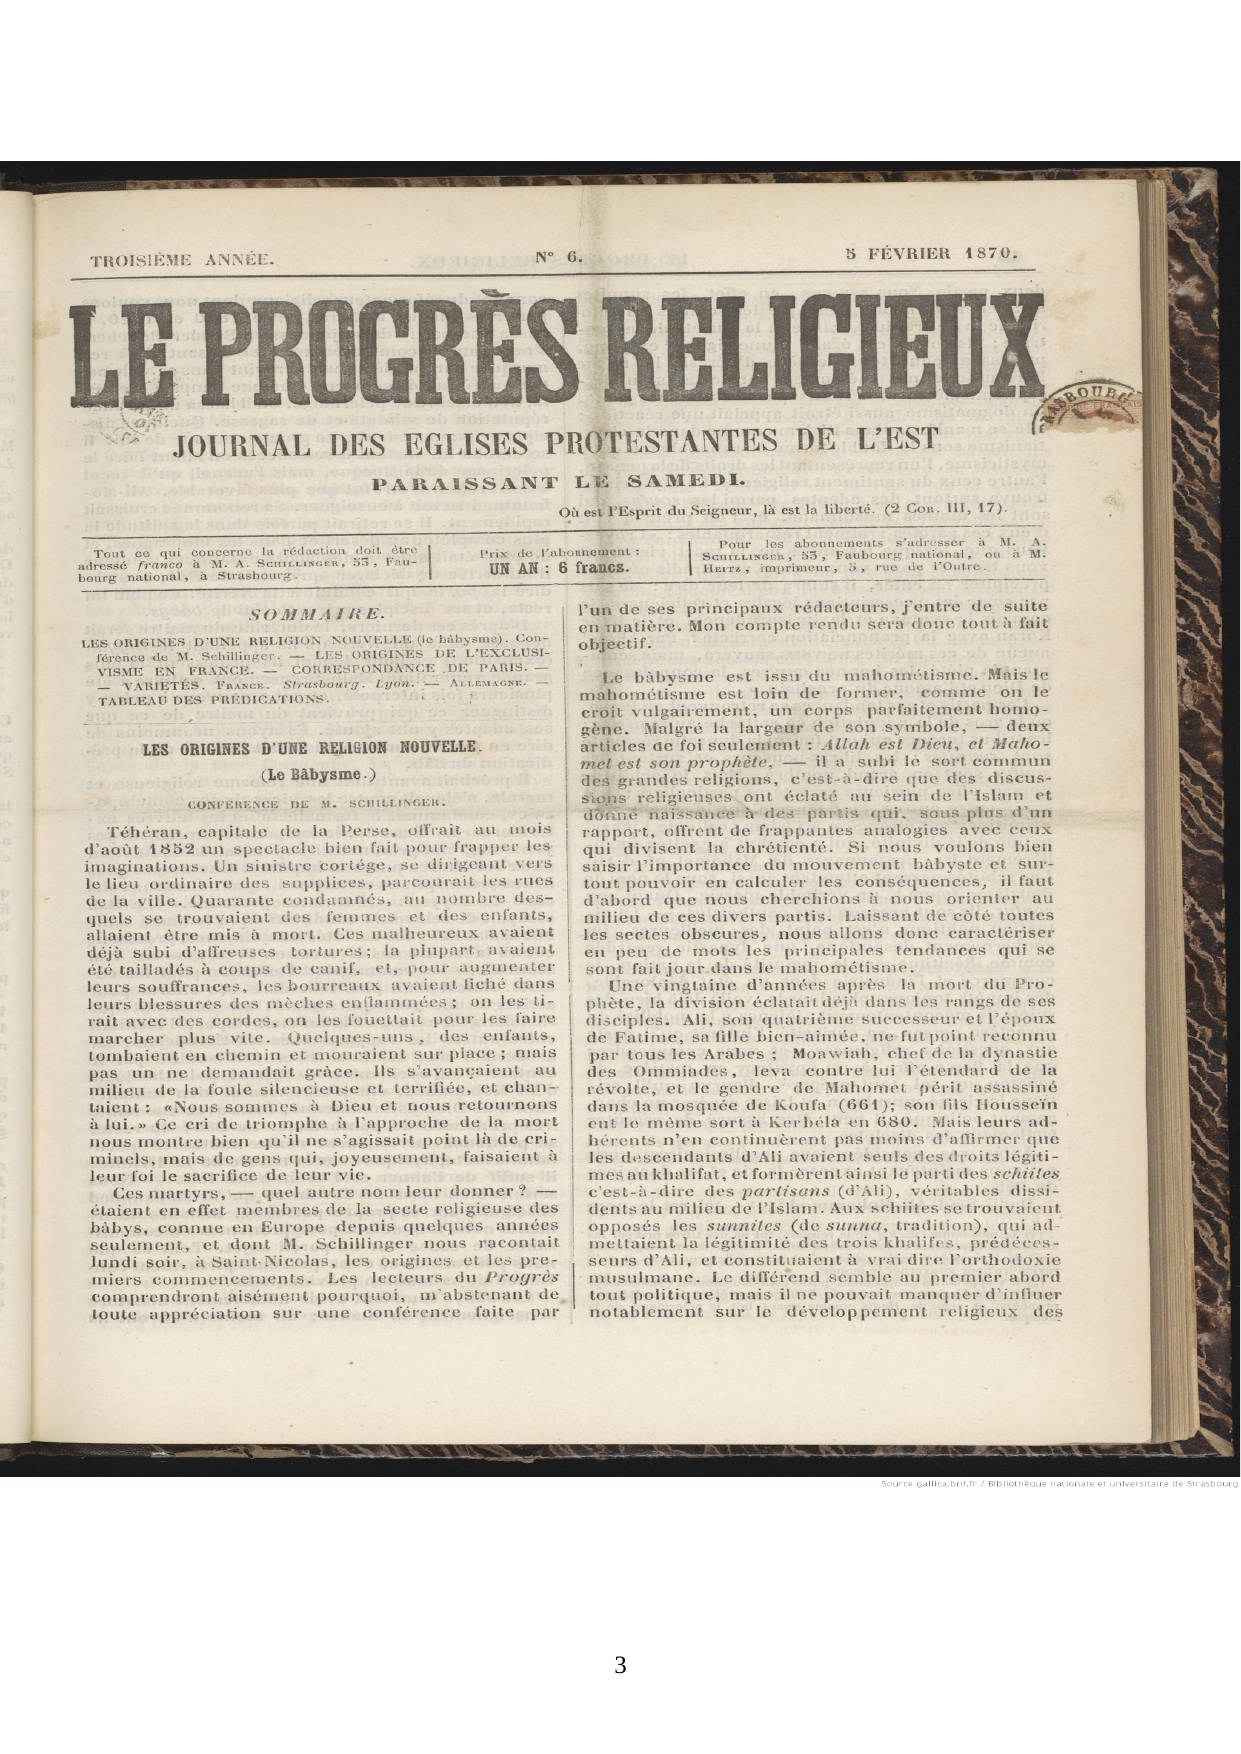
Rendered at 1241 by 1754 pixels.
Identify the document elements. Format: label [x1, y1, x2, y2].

picture [0, 161, 1241, 1490]
